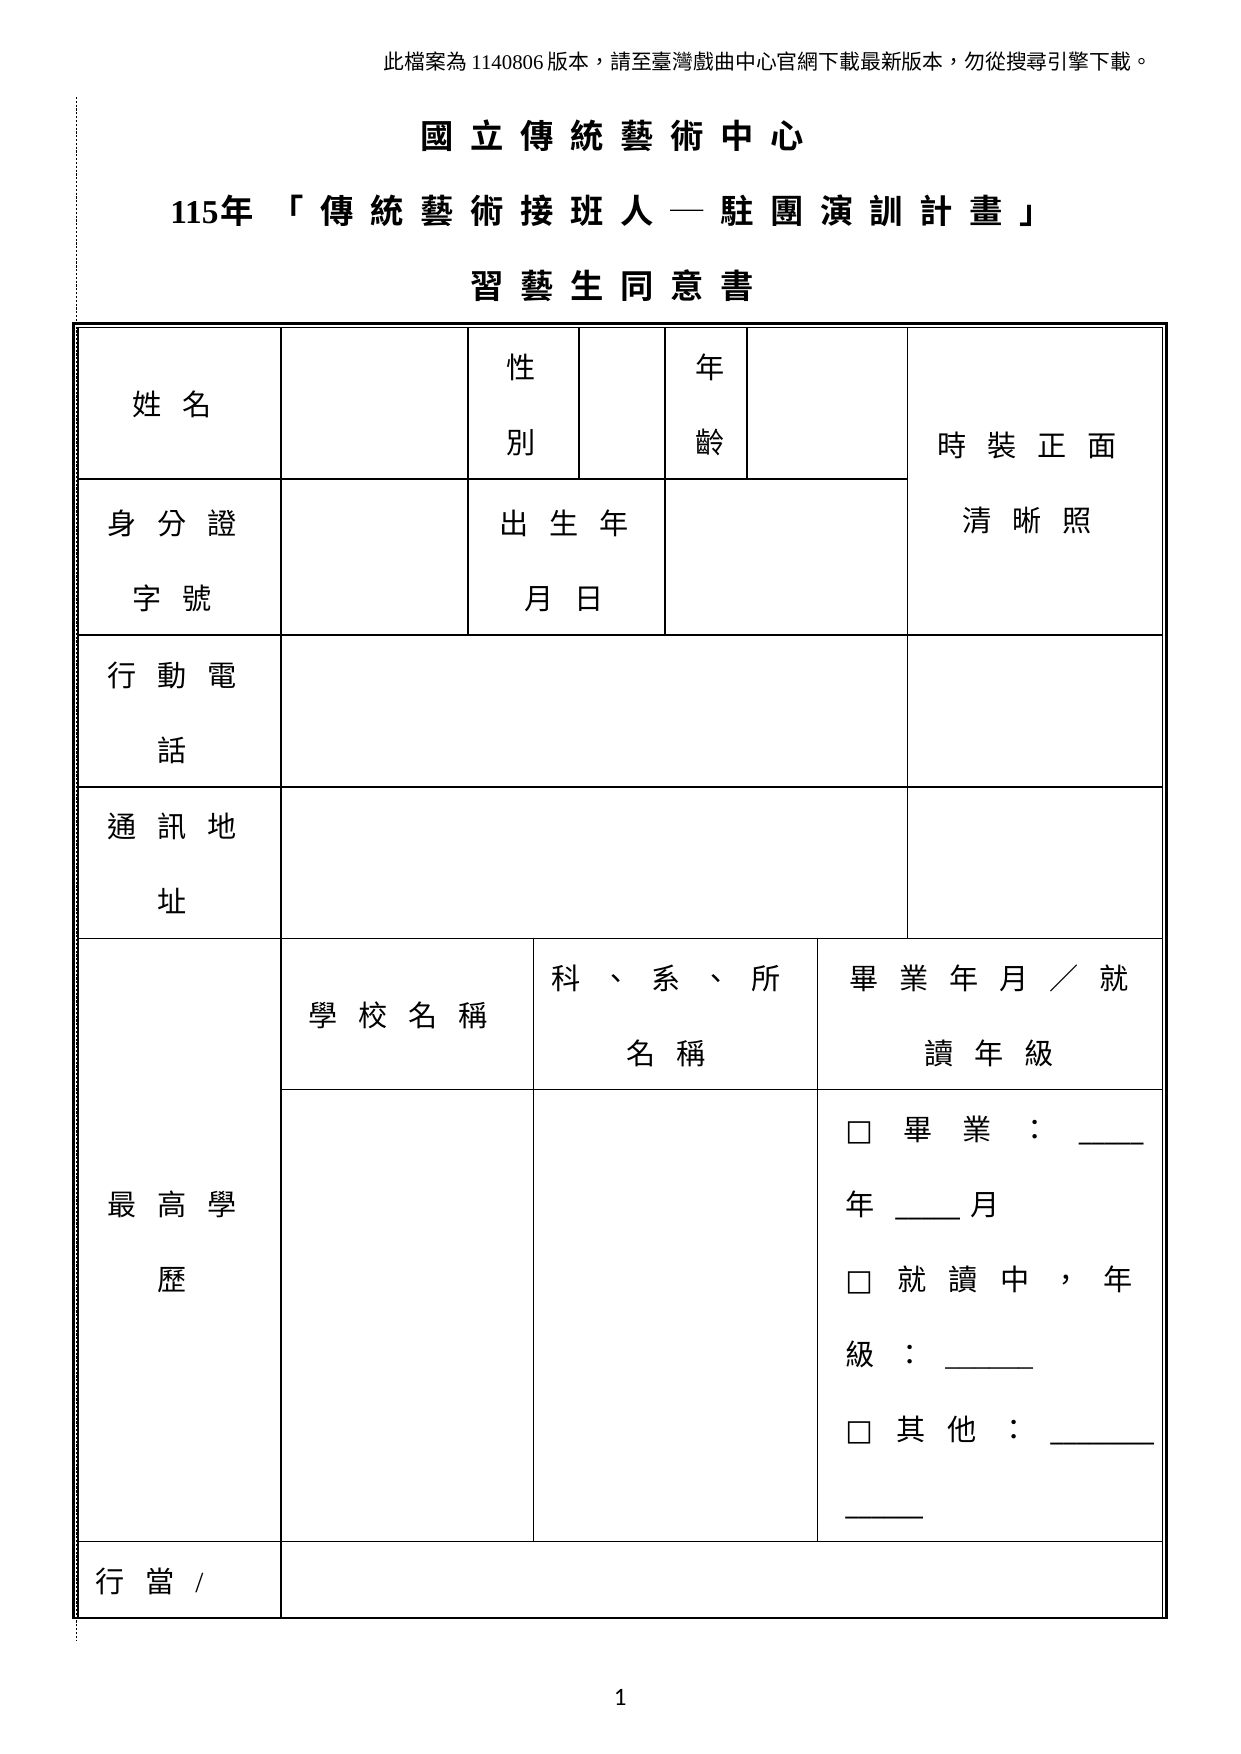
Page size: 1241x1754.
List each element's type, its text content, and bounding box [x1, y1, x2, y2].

text 國立傳統藝術中心 [95, 97, 1145, 172]
table_header [282, 328, 467, 478]
table_cell [282, 1090, 533, 1541]
table_cell [666, 480, 907, 634]
table_cell [908, 788, 1162, 937]
table_cell 通訊地址 [79, 788, 280, 937]
table_header [748, 328, 907, 478]
text 115年「傳統藝術接班人─駐團演訓計畫」 [95, 172, 1145, 247]
table_cell [282, 480, 467, 634]
table_cell 畢業年月／就讀年級 [818, 939, 1162, 1089]
table_header [580, 328, 664, 478]
table_cell [534, 1090, 817, 1541]
table_cell 科、系、所名稱 [534, 939, 817, 1089]
table_cell 行當/ [79, 1542, 280, 1617]
text 習藝生同意書 [95, 247, 1145, 322]
table_cell 最高學歷 [79, 939, 280, 1541]
table_cell [282, 636, 907, 786]
table_header 性別 [469, 328, 578, 478]
table_cell □畢業：_____年_____月 □就讀中，年級：______ □其他：______________ [818, 1090, 1162, 1541]
table_cell [282, 788, 907, 937]
table_cell 行動電話 [79, 636, 280, 786]
table_cell 學校名稱 [282, 939, 533, 1089]
table_header 姓名 [79, 328, 280, 478]
table_header 年齡 [666, 328, 746, 478]
table_cell 身分證字號 [79, 480, 280, 634]
table_cell [908, 636, 1162, 786]
table_cell 出生年月日 [469, 480, 664, 634]
table_cell [282, 1542, 1162, 1617]
table_header 時裝正面清晰照 [908, 328, 1162, 634]
